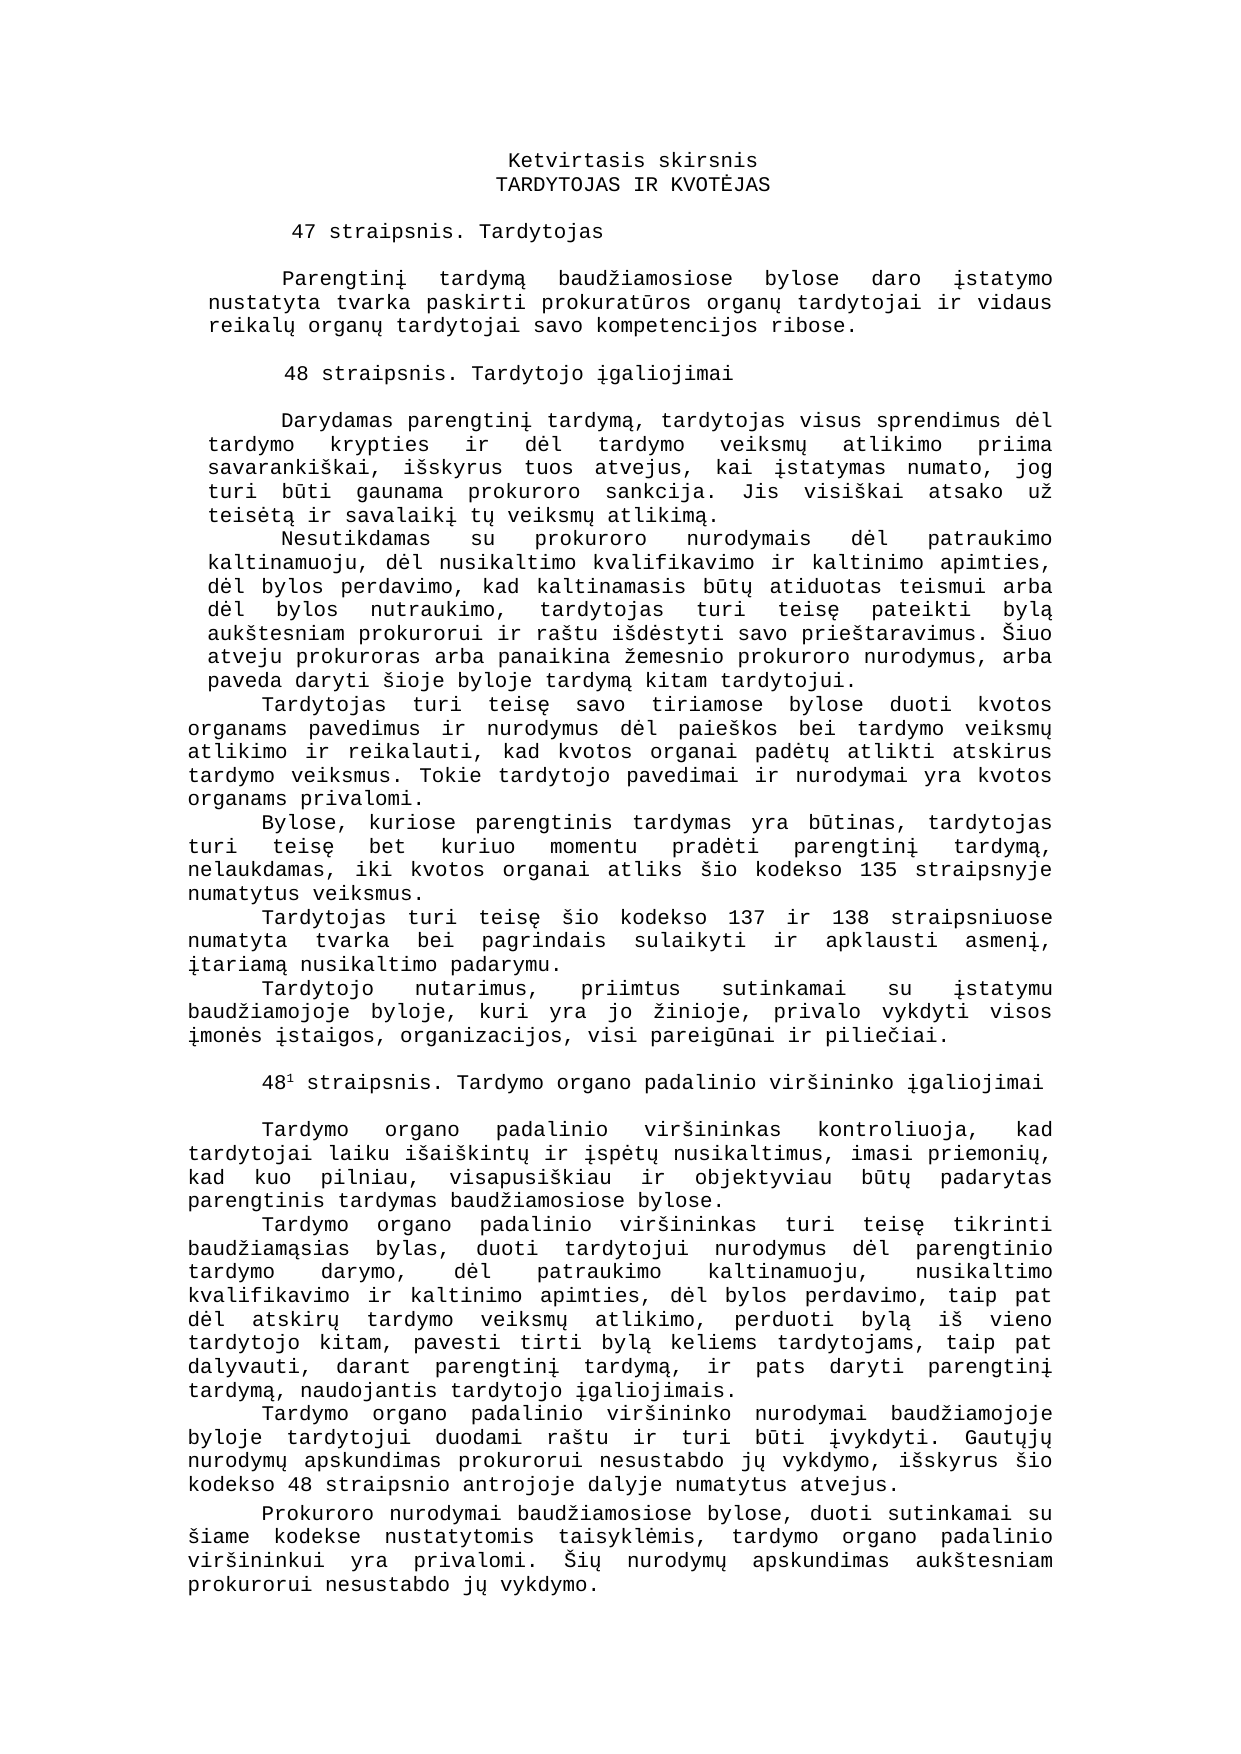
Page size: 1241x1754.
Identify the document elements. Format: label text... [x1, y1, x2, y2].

text Tardymo organo padalinio viršininkas turi teisę tikrinti baudžiamąsias bylas, duoti tardytojui nurodymus dėl parengtinio tardymo darymo, dėl patraukimo kaltinamuoju, nusikaltimo kvalifikavimo ir kaltinimo apimties, dėl bylos perdavimo, taip pat dėl atskirų tardymo veiksmų atlikimo, perduoti bylą iš vieno tardytojo kitam, pavesti tirti bylą keliems tardytojams, taip pat dalyvauti, darant parengtinį tardymą, ir pats daryti parengtinį tardymą, naudojantis tardytojo įgaliojimais. [187, 1214, 1053, 1403]
text Tardytojo nutarimus, priimtus sutinkamai su įstatymu baudžiamojoje byloje, kuri yra jo žinioje, privalo vykdyti visos įmonės įstaigos, organizacijos, visi pareigūnai ir piliečiai. [187, 978, 1053, 1048]
text 47 straipsnis. Tardytojas [187, 221, 1053, 244]
text Parengtinį tardymą baudžiamosiose bylose daro įstatymo nustatyta tvarka paskirti prokuratūros organų tardytojai ir vidaus reikalų organų tardytojai savo kompetencijos ribose. [208, 268, 1053, 339]
text Nesutikdamas su prokuroro nurodymais dėl patraukimo kaltinamuoju, dėl nusikaltimo kvalifikavimo ir kaltinimo apimties, dėl bylos perdavimo, kad kaltinamasis būtų atiduotas teismui arba dėl bylos nutraukimo, tardytojas turi teisę pateikti bylą aukštesniam prokurorui ir raštu išdėstyti savo prieštaravimus. Šiuo atveju prokuroras arba panaikina žemesnio prokuroro nurodymus, arba paveda daryti šioje byloje tardymą kitam tardytojui. [207, 528, 1053, 694]
text Tardymo organo padalinio viršininkas kontroliuoja, kad tardytojai laiku išaiškintų ir įspėtų nusikaltimus, imasi priemonių, kad kuo pilniau, visapusiškiau ir objektyviau būtų padarytas parengtinis tardymas baudžiamosiose bylose. [187, 1119, 1053, 1214]
text Tardytojas turi teisę šio kodekso 137 ir 138 straipsniuose numatyta tvarka bei pagrindais sulaikyti ir apklausti asmenį, įtariamą nusikaltimo padarymu. [187, 907, 1053, 978]
text Tardytojas turi teisę savo tiriamose bylose duoti kvotos organams pavedimus ir nurodymus dėl paieškos bei tardymo veiksmų atlikimo ir reikalauti, kad kvotos organai padėtų atlikti atskirus tardymo veiksmus. Tokie tardytojo pavedimai ir nurodymai yra kvotos organams privalomi. [187, 694, 1053, 812]
text Prokuroro nurodymai baudžiamosiose bylose, duoti sutinkamai su šiame kodekse nustatytomis taisyklėmis, tardymo organo padalinio viršininkui yra privalomi. Šių nurodymų apskundimas aukštesniam prokurorui nesustabdo jų vykdymo. [187, 1503, 1053, 1597]
text 481 straipsnis. Tardymo organo padalinio viršininko įgaliojimai [261, 1072, 1053, 1096]
text Bylose, kuriose parengtinis tardymas yra būtinas, tardytojas turi teisę bet kuriuo momentu pradėti parengtinį tardymą, nelaukdamas, iki kvotos organai atliks šio kodekso 135 straipsnyje numatytus veiksmus. [187, 812, 1053, 907]
text Tardymo organo padalinio viršininko nurodymai baudžiamojoje byloje tardytojui duodami raštu ir turi būti įvykdyti. Gautųjų nurodymų apskundimas prokurorui nesustabdo jų vykdymo, išskyrus šio kodekso 48 straipsnio antrojoje dalyje numatytus atvejus. [187, 1403, 1053, 1498]
text Ketvirtasis skirsnis [225, 150, 1053, 174]
text Darydamas parengtinį tardymą, tardytojas visus sprendimus dėl tardymo krypties ir dėl tardymo veiksmų atlikimo priima savarankiškai, išskyrus tuos atvejus, kai įstatymas numato, jog turi būti gaunama prokuroro sankcija. Jis visiškai atsako už teisėtą ir savalaikį tų veiksmų atlikimą. [207, 410, 1053, 528]
text 48 straipsnis. Tardytojo įgaliojimai [225, 363, 1053, 386]
text TARDYTOJAS IR KVOTĖJAS [225, 174, 1053, 197]
